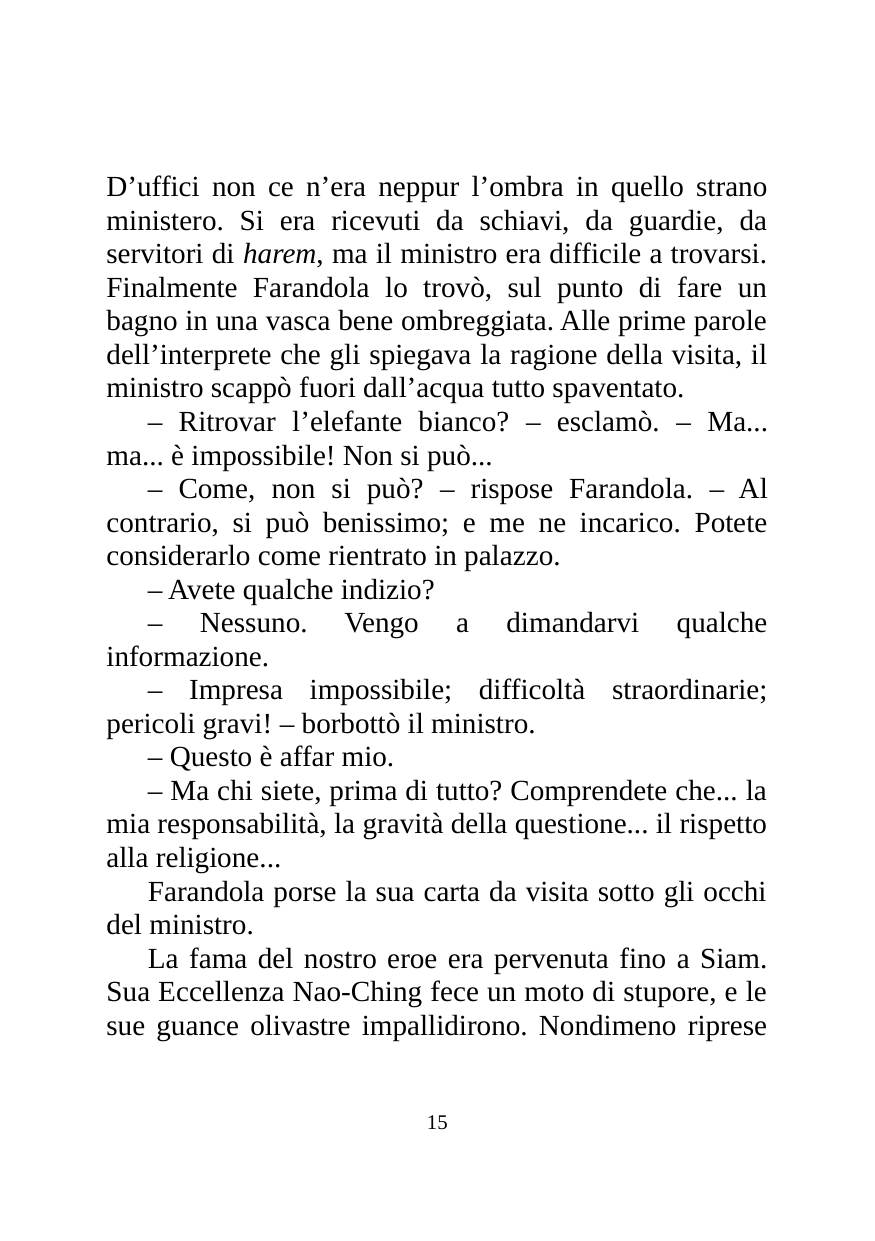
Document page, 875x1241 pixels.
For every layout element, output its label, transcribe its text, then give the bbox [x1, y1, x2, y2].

text Farandola porse la sua carta da visita sotto gli occhi del ministro. [106, 874, 768, 941]
text La fama del nostro eroe era pervenuta fino a Siam. Sua Eccellenza Nao-Ching fece un moto di stupore, e le sue guance olivastre impallidirono. Nondimeno riprese [106, 941, 768, 1041]
text ‒ Ma chi siete, prima di tutto? Comprendete che... la mia responsabilità, la gravità della questione... il rispetto alla religione... [106, 773, 768, 874]
text ‒ Avete qualche indizio? [106, 572, 768, 605]
text ‒ Impresa impossibile; difficoltà straordinarie; pericoli gravi! ‒ borbottò il ministro. [106, 672, 768, 739]
text ‒ Questo è affar mio. [106, 739, 768, 773]
text ‒ Nessuno. Vengo a dimandarvi qualche informazione. [106, 605, 768, 672]
text ‒ Ritrovar l’elefante bianco? ‒ esclamò. ‒ Ma... ma... è impossibile! Non si può... [106, 404, 768, 471]
text ‒ Come, non si può? ‒ rispose Farandola. ‒ Al contrario, si può benissimo; e me ne incarico. Potete considerarlo come rientrato in palazzo. [106, 471, 768, 572]
text D’uffici non ce n’era neppur l’ombra in quello strano ministero. Si era ricevuti da schiavi, da guardie, da servitori di harem, ma il ministro era difficile a trovarsi. Finalmente Farandola lo trovò, sul punto di fare un bagno in una vasca bene ombreggiata. Alle prime parole dell’interprete che gli spiegava la ragione della visita, il ministro scappò fuori dall’acqua tutto spaventato. [106, 169, 768, 404]
